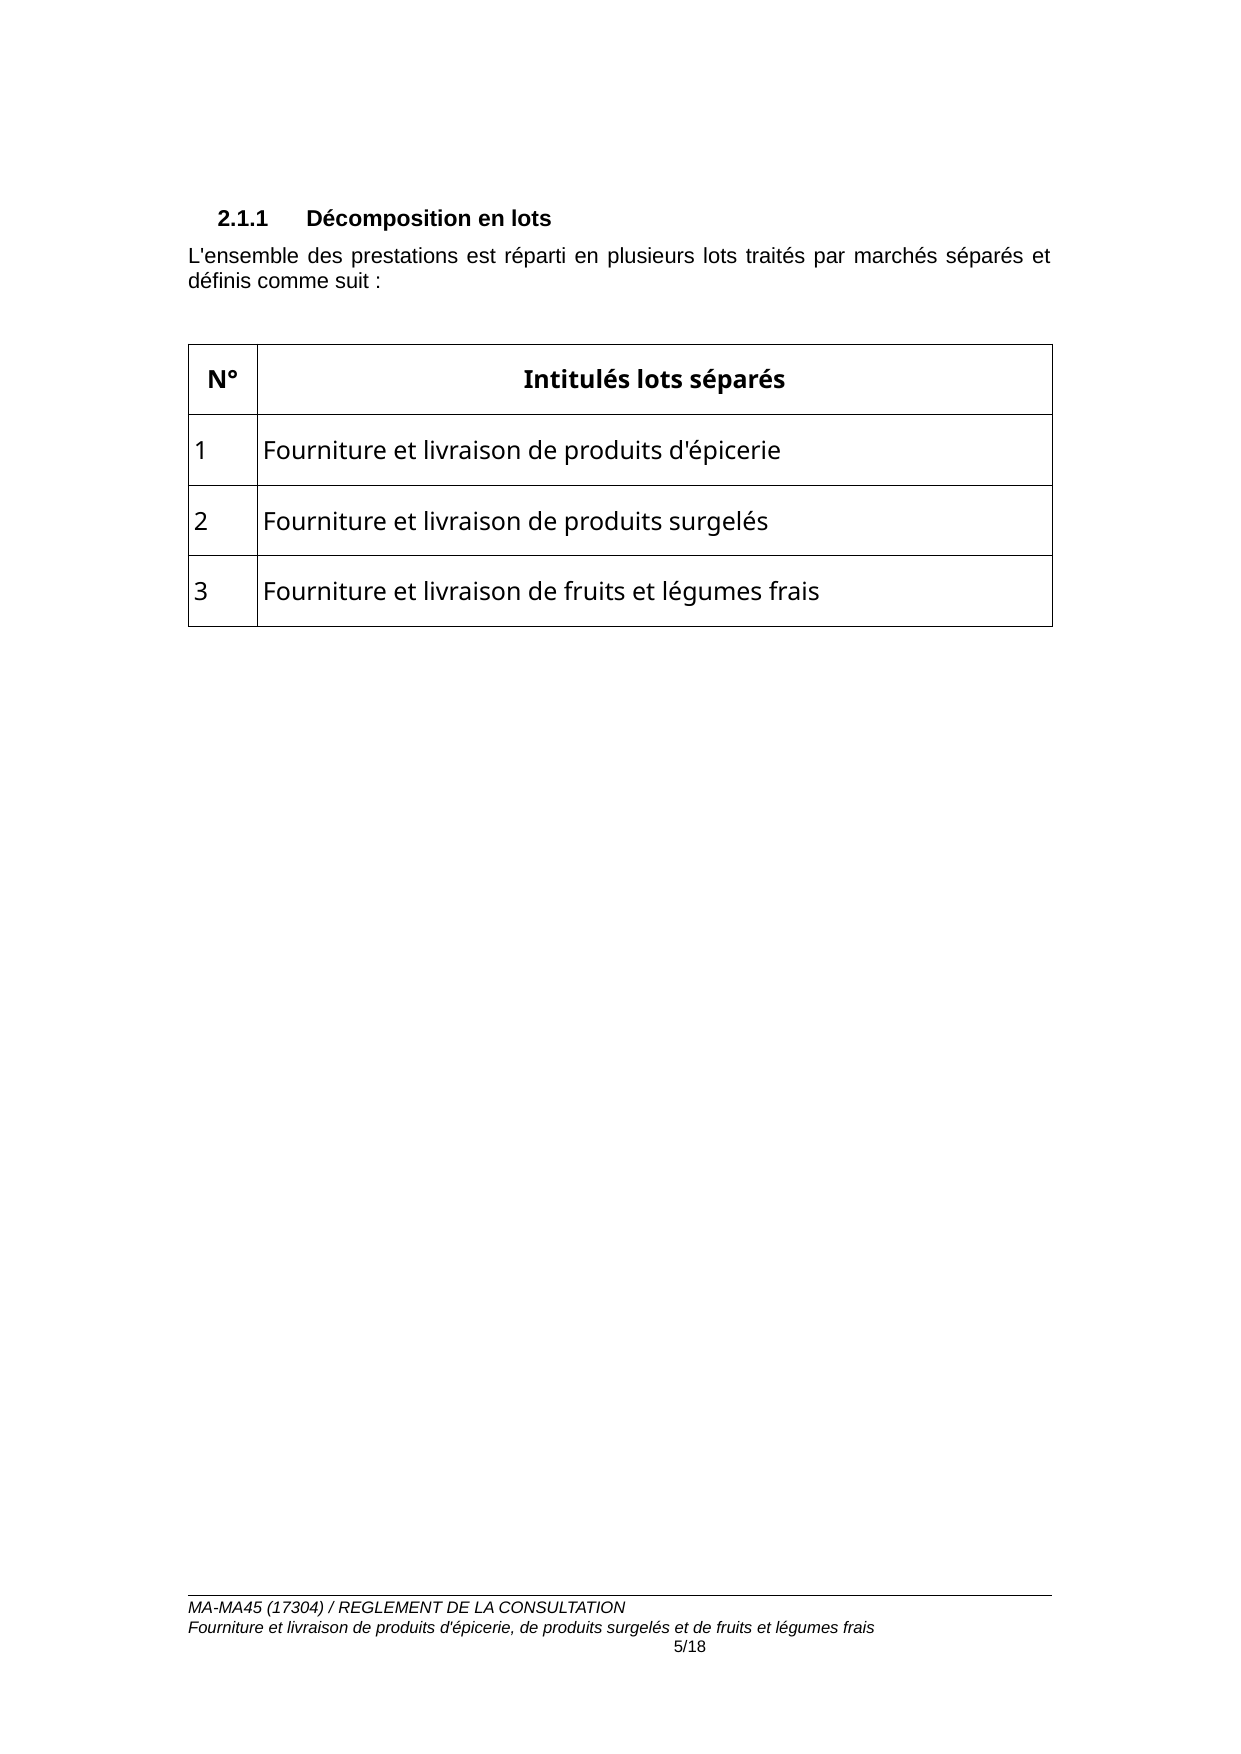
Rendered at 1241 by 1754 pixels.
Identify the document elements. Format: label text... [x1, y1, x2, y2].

table_cell 3 [189, 556, 257, 626]
table_cell Fourniture et livraison de fruits et légumes frais [258, 556, 1052, 626]
table_header N° [189, 345, 257, 414]
text L'ensemble des prestations est réparti en plusieurs lots traités par marchés séparés et définis comme suit : [188, 243, 1052, 293]
table_cell Fourniture et livraison de produits surgelés [258, 486, 1052, 555]
table_header Intitulés lots séparés [258, 345, 1052, 414]
table_cell Fourniture et livraison de produits d'épicerie [258, 415, 1052, 485]
table_cell 1 [189, 415, 257, 485]
subtitle Décomposition en lots [188, 204, 1052, 231]
table_cell 2 [189, 486, 257, 555]
